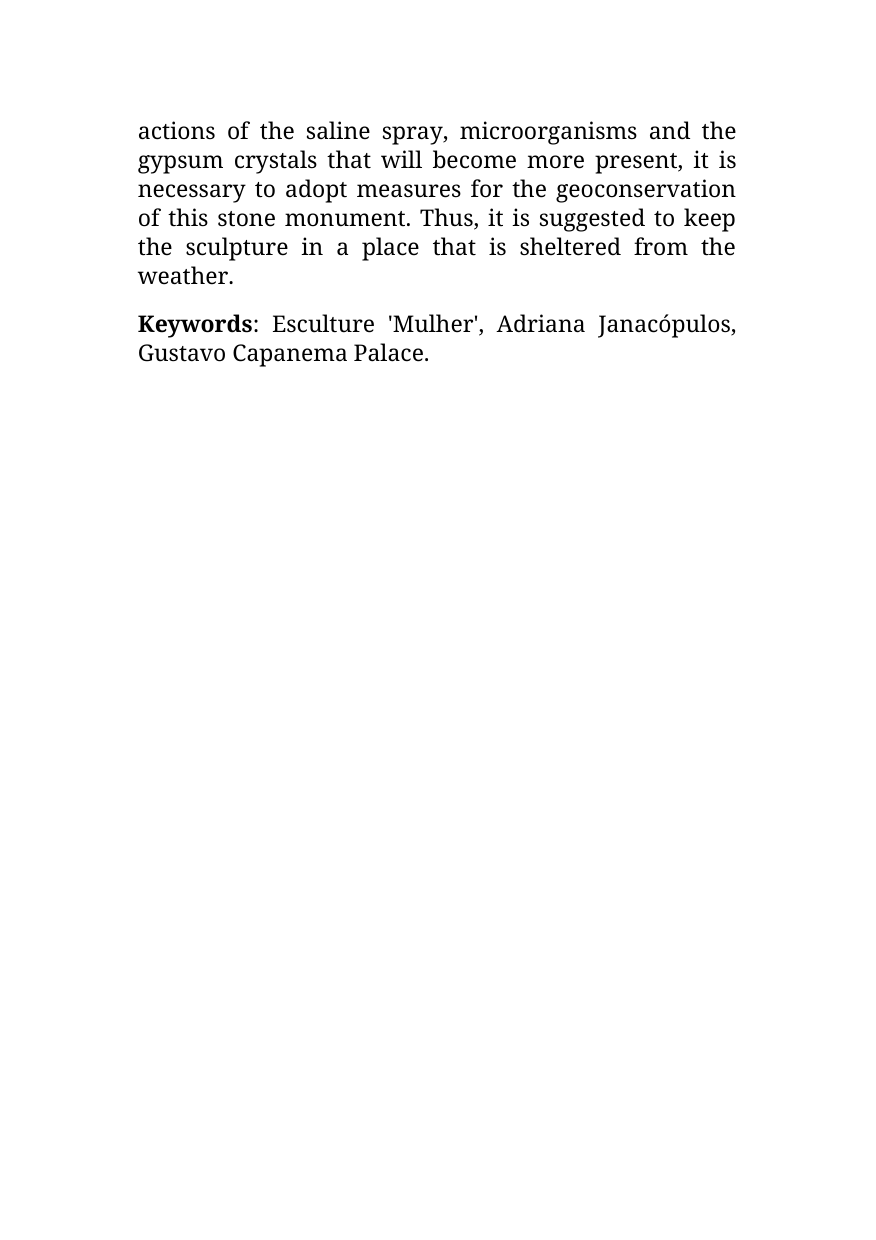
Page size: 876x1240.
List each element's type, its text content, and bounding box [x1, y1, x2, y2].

text Keywords: Esculture 'Mulher', Adriana Janacópulos, Gustavo Capanema Palace. [138, 309, 737, 367]
text actions of the saline spray, microorganisms and the gypsum crystals that will become more present, it is necessary to adopt measures for the geoconservation of this stone monument. Thus, it is suggested to keep the sculpture in a place that is sheltered from the weather. [138, 117, 737, 290]
